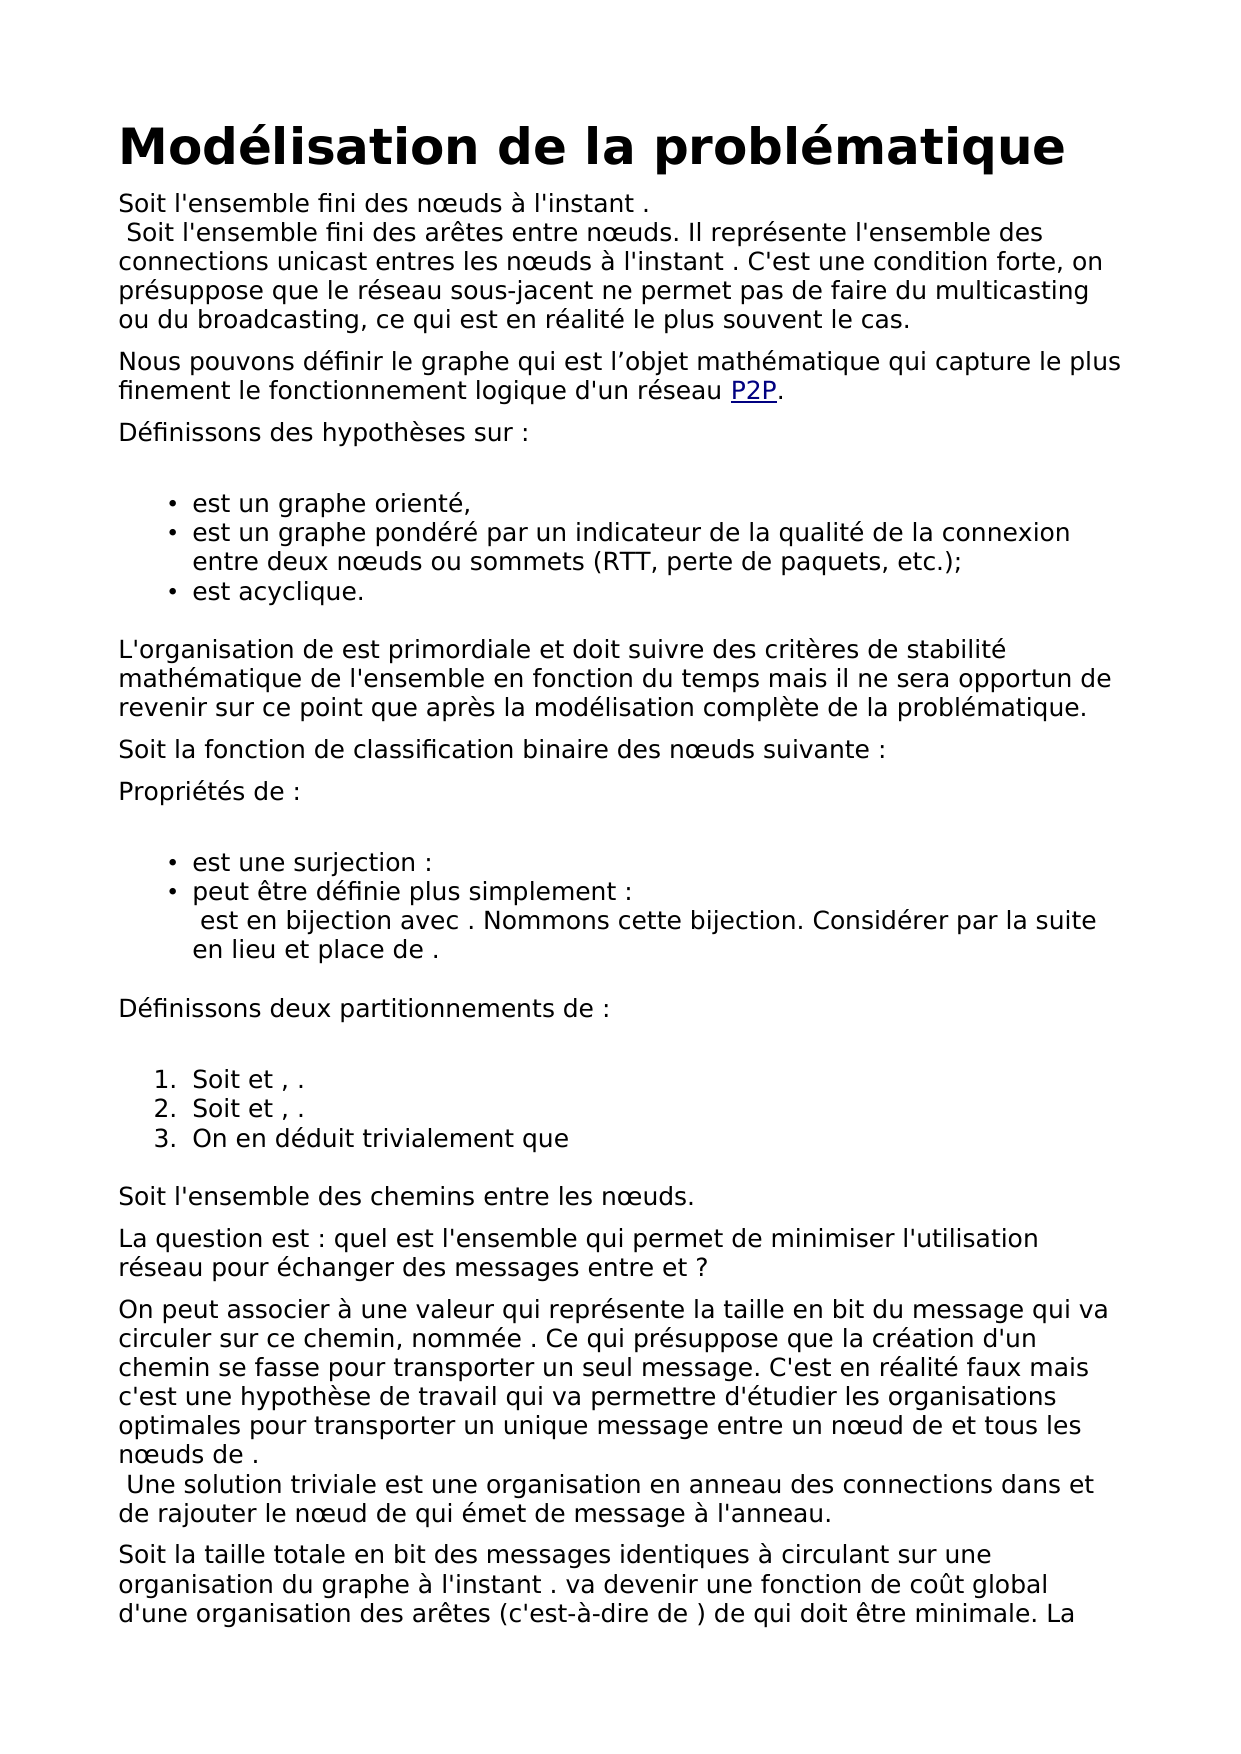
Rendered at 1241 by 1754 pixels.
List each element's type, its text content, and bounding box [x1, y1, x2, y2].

list Soit et , . [177, 1094, 1122, 1124]
text Soit l'ensemble des chemins entre les nœuds. [118, 1182, 1122, 1212]
text Définissons deux partitionnements de : [118, 994, 1122, 1023]
list peut être définie plus simplement : est en bijection avec . Nommons cette bijection. Considérer par la suite en lieu et place de . [177, 877, 1122, 965]
text On peut associer à une valeur qui représente la taille en bit du message qui va circuler sur ce chemin, nommée . Ce qui présuppose que la création d'un chemin se fasse pour transporter un seul message. C'est en réalité faux mais c'est une hypothèse de travail qui va permettre d'étudier les organisations optimales pour transporter un unique message entre un nœud de et tous les nœuds de . Une solution triviale est une organisation en anneau des connections dans et de rajouter le nœud de qui émet de message à l'anneau. [118, 1295, 1122, 1528]
list est acyclique. [177, 577, 1122, 606]
subtitle Modélisation de la problématique [118, 118, 1122, 176]
text Soit la taille totale en bit des messages identiques à circulant sur une organisation du graphe à l'instant . va devenir une fonction de coût global d'une organisation des arêtes (c'est-à-dire de ) de qui doit être minimale. La [118, 1541, 1122, 1628]
list est un graphe orienté, [177, 489, 1122, 518]
text La question est : quel est l'ensemble qui permet de minimiser l'utilisation réseau pour échanger des messages entre et ? [118, 1224, 1122, 1282]
text Soit l'ensemble fini des nœuds à l'instant . Soit l'ensemble fini des arêtes entre nœuds. Il représente l'ensemble des connections unicast entres les nœuds à l'instant . C'est une condition forte, on présuppose que le réseau sous-jacent ne permet pas de faire du multicasting ou du broadcasting, ce qui est en réalité le plus souvent le cas. [118, 189, 1122, 335]
text Nous pouvons définir le graphe qui est l’objet mathématique qui capture le plus finement le fonctionnement logique d'un réseau P2P. [118, 347, 1122, 406]
text Définissons des hypothèses sur : [118, 418, 1122, 447]
text Soit la fonction de classification binaire des nœuds suivante : [118, 735, 1122, 764]
text Propriétés de : [118, 777, 1122, 806]
list Soit et , . [177, 1065, 1122, 1094]
text L'organisation de est primordiale et doit suivre des critères de stabilité mathématique de l'ensemble en fonction du temps mais il ne sera opportun de revenir sur ce point que après la modélisation complète de la problématique. [118, 635, 1122, 723]
list est un graphe pondéré par un indicateur de la qualité de la connexion entre deux nœuds ou sommets (RTT, perte de paquets, etc.); [177, 518, 1122, 577]
list est une surjection : [177, 848, 1122, 877]
list On en déduit trivialement que [177, 1124, 1122, 1153]
